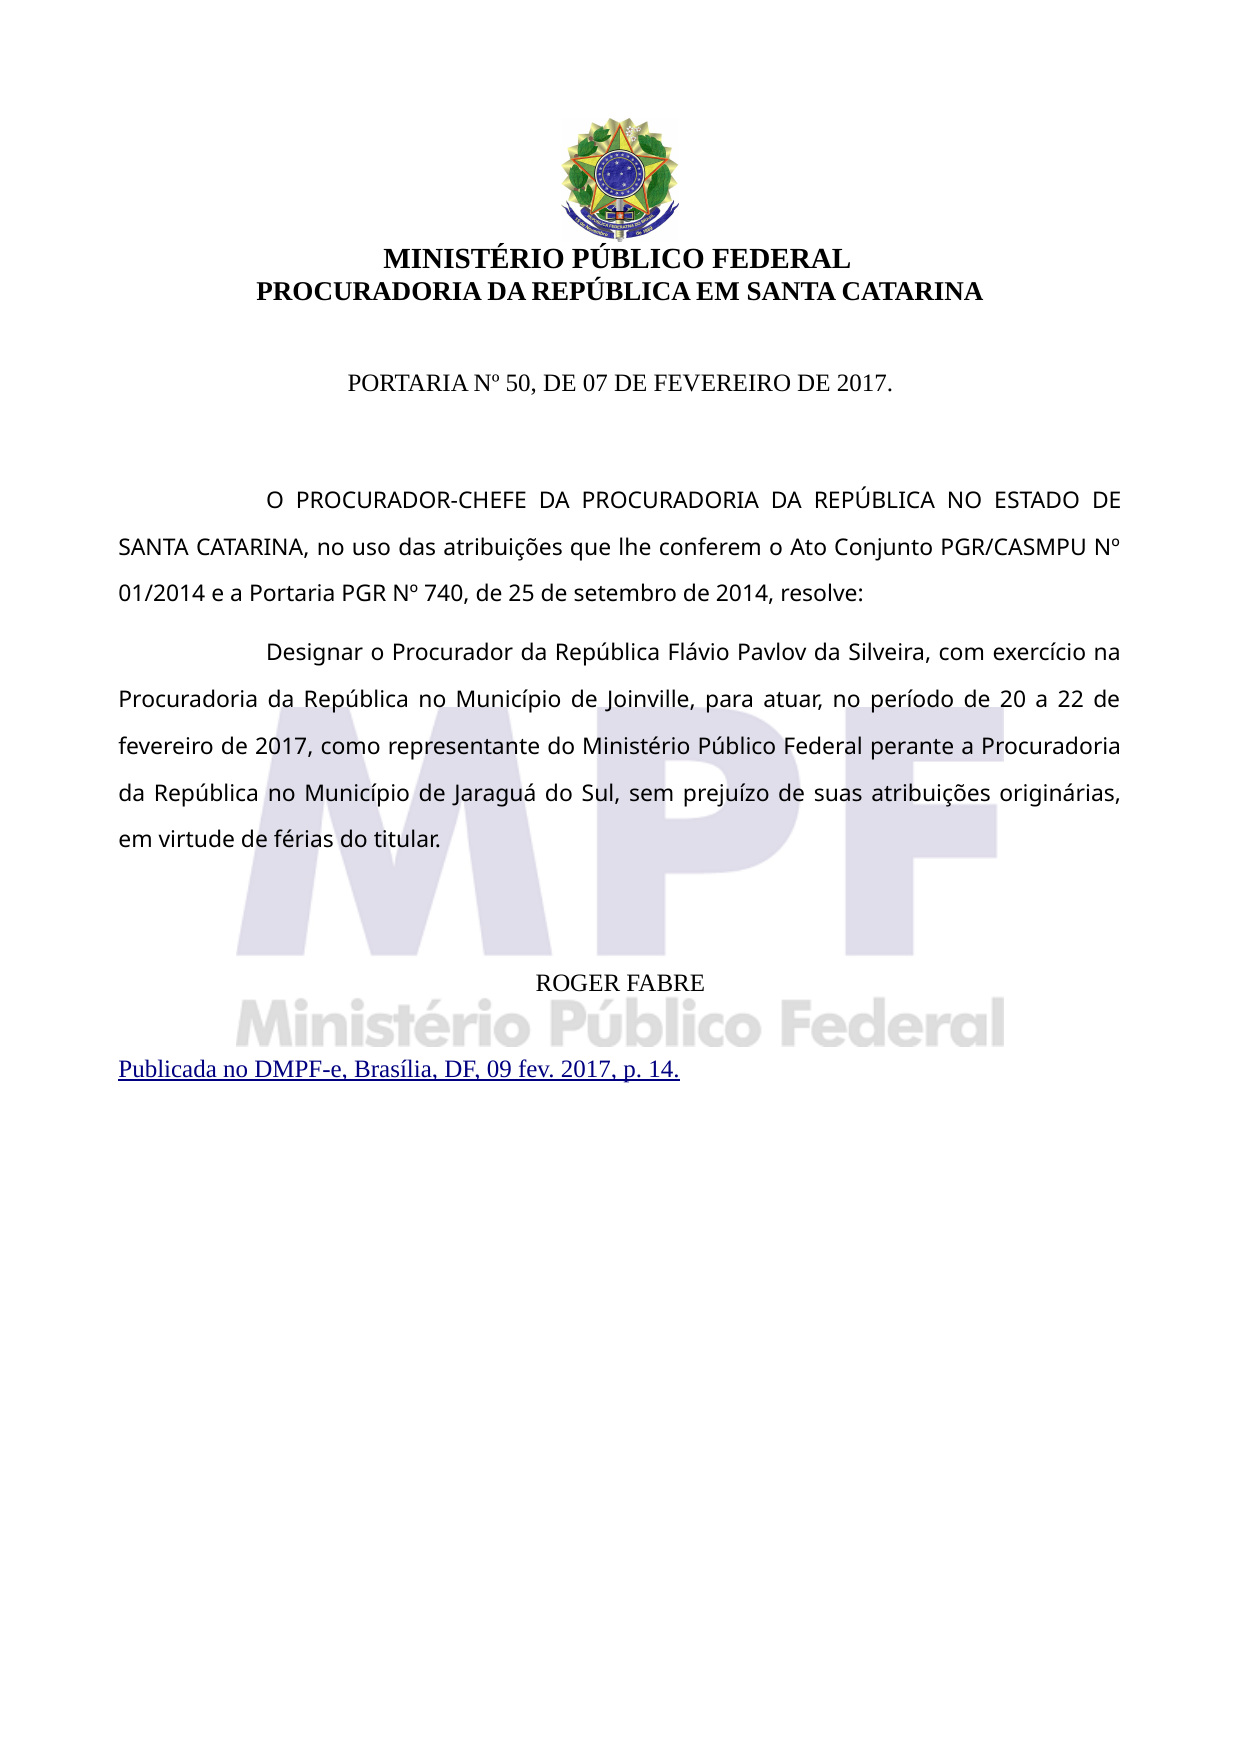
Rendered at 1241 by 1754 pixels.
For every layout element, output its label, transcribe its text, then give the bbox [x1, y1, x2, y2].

text O PROCURADOR-CHEFE DA PROCURADORIA DA REPÚBLICA NO ESTADO DE SANTA CATARINA, no uso das atribuições que lhe conferem o Ato Conjunto PGR/CASMPU Nº 01/2014 e a Portaria PGR Nº 740, de 25 de setembro de 2014, resolve: [118, 483, 1122, 608]
picture [236, 997, 1004, 1047]
text MINISTÉRIO PÚBLICO FEDERAL [118, 176, 1122, 275]
text Publicada no DMPF-e, Brasília, DF, 09 fev. 2017, p. 14. [118, 1054, 1122, 1083]
text PROCURADORIA DA REPÚBLICA EM SANTA CATARINA [118, 275, 1122, 306]
picture [236, 855, 1004, 968]
text PORTARIA Nº 50, DE 07 DE FEVEREIRO DE 2017. [118, 368, 1122, 397]
text ROGER FABRE [118, 968, 1122, 997]
text Designar o Procurador da República Flávio Pavlov da Silveira, com exercício na Procuradoria da República no Município de Joinville, para atuar, no período de 20 a 22 de fevereiro de 2017, como representante do Ministério Público Federal perante a Procuradoria da República no Município de Jaraguá do Sul, sem prejuízo de suas atribuições originárias, em virtude de férias do titular. [118, 636, 1122, 855]
